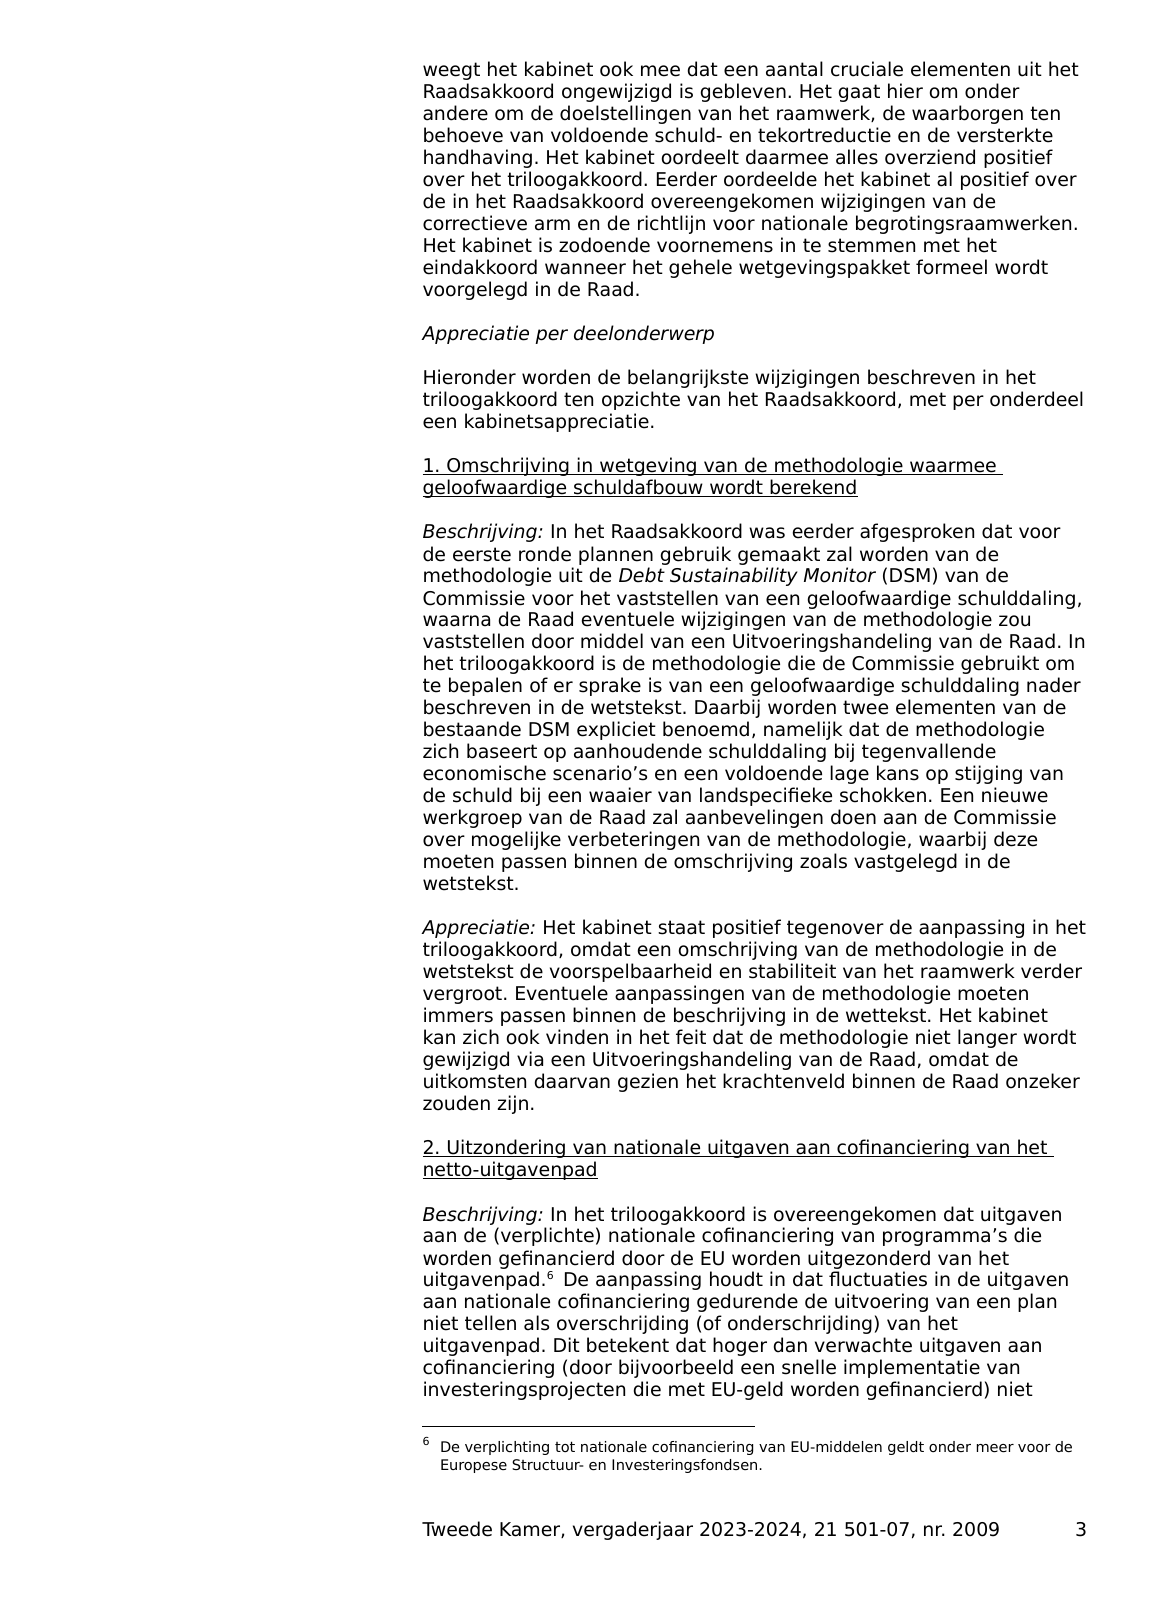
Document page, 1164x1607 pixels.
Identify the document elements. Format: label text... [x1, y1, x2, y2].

text Hieronder worden de belangrijkste wijzigingen beschreven in het triloogakkoord ten opzichte van het Raadsakkoord, met per onderdeel een kabinetsappreciatie. [422, 367, 1087, 433]
text Appreciatie: Het kabinet staat positief tegenover de aanpassing in het triloogakkoord, omdat een omschrijving van de methodologie in de wetstekst de voorspelbaarheid en stabiliteit van het raamwerk verder vergroot. Eventuele aanpassingen van de methodologie moeten immers passen binnen de beschrijving in de wettekst. Het kabinet kan zich ook vinden in het feit dat de methodologie niet langer wordt gewijzigd via een Uitvoeringshandeling van de Raad, omdat de uitkomsten daarvan gezien het krachtenveld binnen de Raad onzeker zouden zijn. [422, 917, 1087, 1115]
subtitle 1. Omschrijving in wetgeving van de methodologie waarmee geloofwaardige schuldafbouw wordt berekend [422, 455, 1087, 499]
text weegt het kabinet ook mee dat een aantal cruciale elementen uit het Raadsakkoord ongewijzigd is gebleven. Het gaat hier om onder andere om de doelstellingen van het raamwerk, de waarborgen ten behoeve van voldoende schuld- en tekortreductie en de versterkte handhaving. Het kabinet oordeelt daarmee alles overziend positief over het triloogakkoord. Eerder oordeelde het kabinet al positief over de in het Raadsakkoord overeengekomen wijzigingen van de correctieve arm en de richtlijn voor nationale begrotingsraamwerken. Het kabinet is zodoende voornemens in te stemmen met het eindakkoord wanneer het gehele wetgevingspakket formeel wordt voorgelegd in de Raad. [422, 59, 1087, 301]
text De verplichting tot nationale cofinanciering van EU-middelen geldt onder meer voor de Europese Structuur- en Investeringsfondsen. [422, 1435, 1087, 1474]
subtitle 2. Uitzondering van nationale uitgaven aan cofinanciering van het netto-uitgavenpad [422, 1137, 1087, 1181]
text Beschrijving: In het triloogakkoord is overeengekomen dat uitgaven aan de (verplichte) nationale cofinanciering van programma’s die worden gefinancierd door de EU worden uitgezonderd van het uitgavenpad. De aanpassing houdt in dat fluctuaties in de uitgaven aan nationale cofinanciering gedurende de uitvoering van een plan niet tellen als overschrijding (of onderschrijding) van het uitgavenpad. Dit betekent dat hoger dan verwachte uitgaven aan cofinanciering (door bijvoorbeeld een snelle implementatie van investeringsprojecten die met EU-geld worden gefinancierd) niet [422, 1203, 1087, 1401]
text Beschrijving: In het Raadsakkoord was eerder afgesproken dat voor de eerste ronde plannen gebruik gemaakt zal worden van de methodologie uit de Debt Sustainability Monitor (DSM) van de Commissie voor het vaststellen van een geloofwaardige schulddaling, waarna de Raad eventuele wijzigingen van de methodologie zou vaststellen door middel van een Uitvoeringshandeling van de Raad. In het triloogakkoord is de methodologie die de Commissie gebruikt om te bepalen of er sprake is van een geloofwaardige schulddaling nader beschreven in de wetstekst. Daarbij worden twee elementen van de bestaande DSM expliciet benoemd, namelijk dat de methodologie zich baseert op aanhoudende schulddaling bij tegenvallende economische scenario’s en een voldoende lage kans op stijging van de schuld bij een waaier van landspecifieke schokken. Een nieuwe werkgroep van de Raad zal aanbevelingen doen aan de Commissie over mogelijke verbeteringen van de methodologie, waarbij deze moeten passen binnen de omschrijving zoals vastgelegd in de wetstekst. [422, 521, 1087, 895]
subtitle Appreciatie per deelonderwerp [422, 323, 1087, 345]
